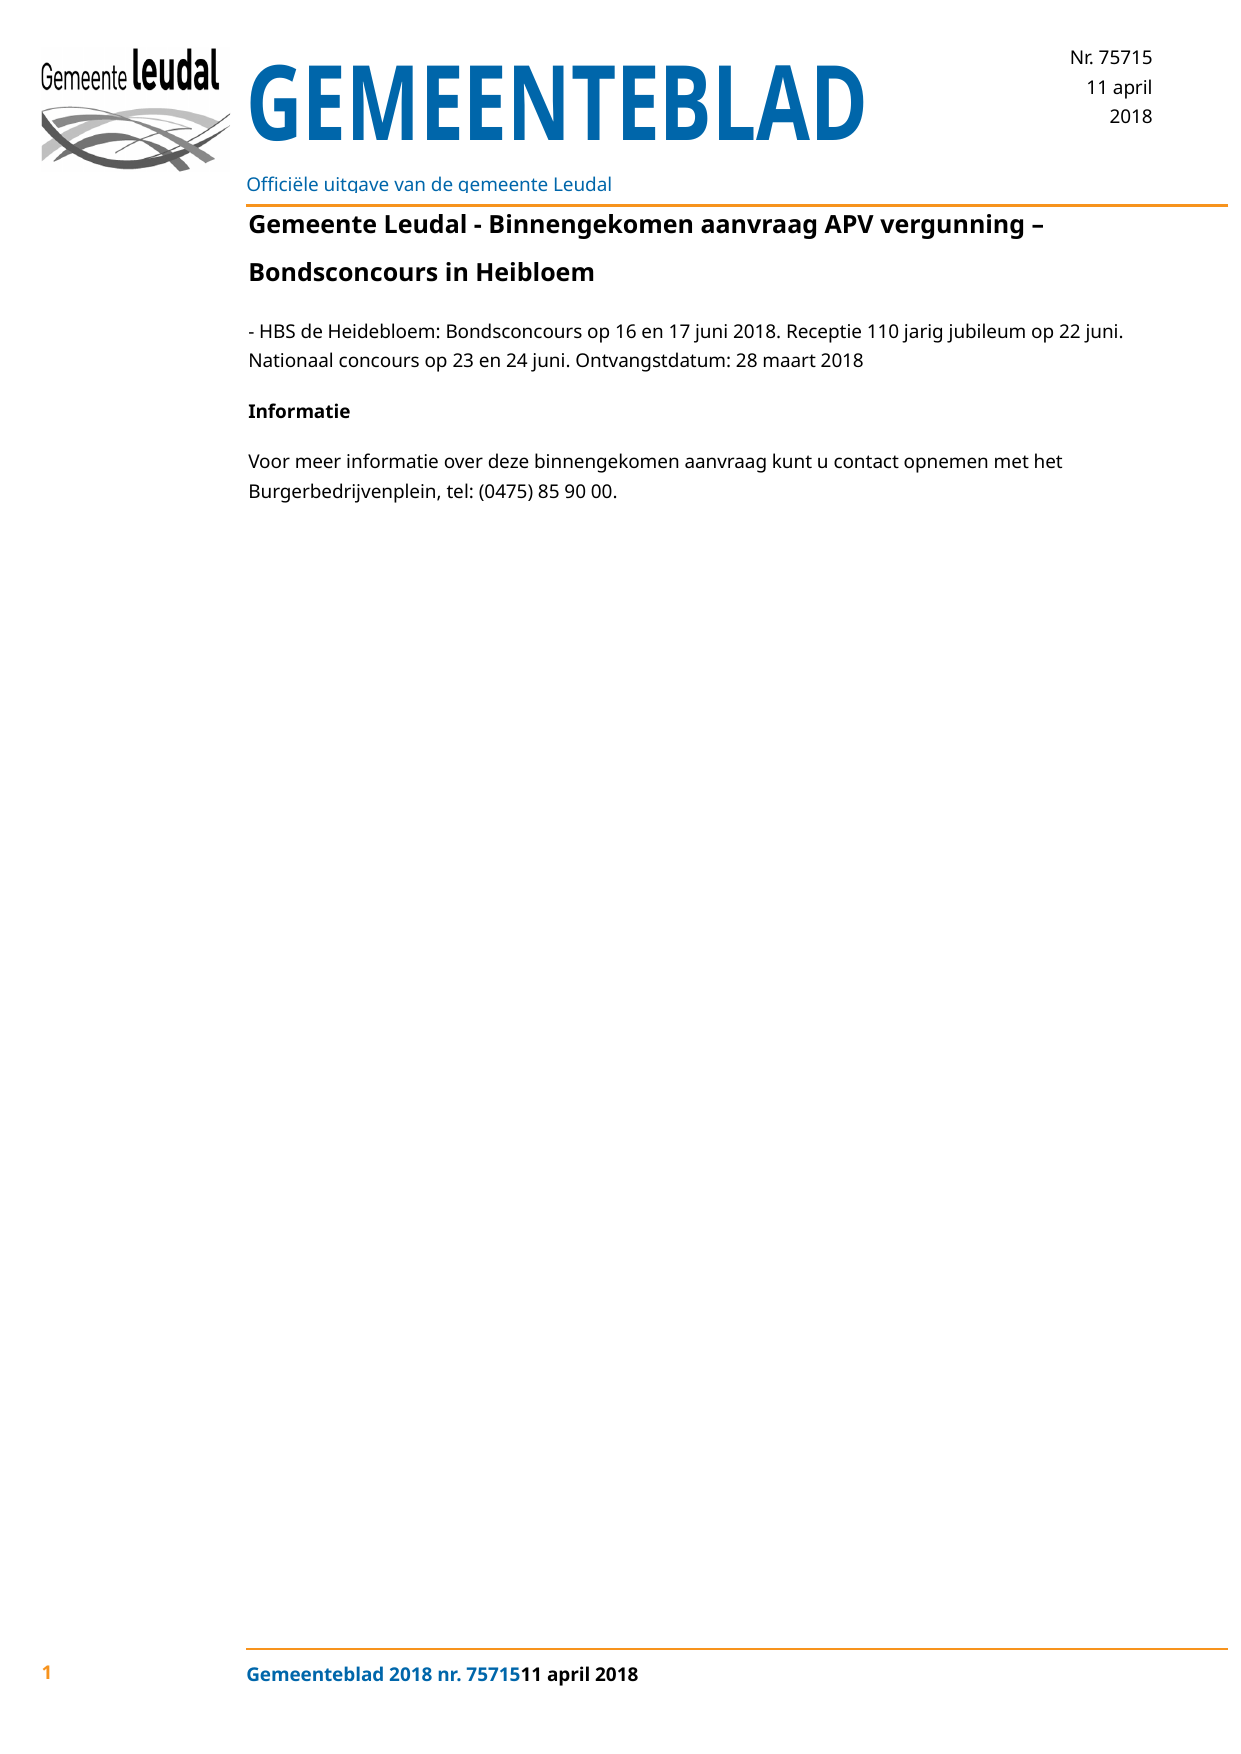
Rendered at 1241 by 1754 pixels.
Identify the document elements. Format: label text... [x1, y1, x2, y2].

picture [41, 47, 231, 172]
text Gemeente Leudal - Binnengekomen aanvraag APV vergunning – Bondsconcours in Heibloem [248, 207, 1152, 288]
text Voor meer informatie over deze binnengekomen aanvraag kunt u contact opnemen met het Burgerbedrijvenplein, tel: (0475) 85 90 00. [248, 448, 1152, 504]
text Informatie [248, 398, 1152, 424]
text - HBS de Heidebloem: Bondsconcours op 16 en 17 juni 2018. Receptie 110 jarig jubileum op 22 juni. Nationaal concours op 23 en 24 juni. Ontvangstdatum: 28 maart 2018 [248, 318, 1152, 373]
